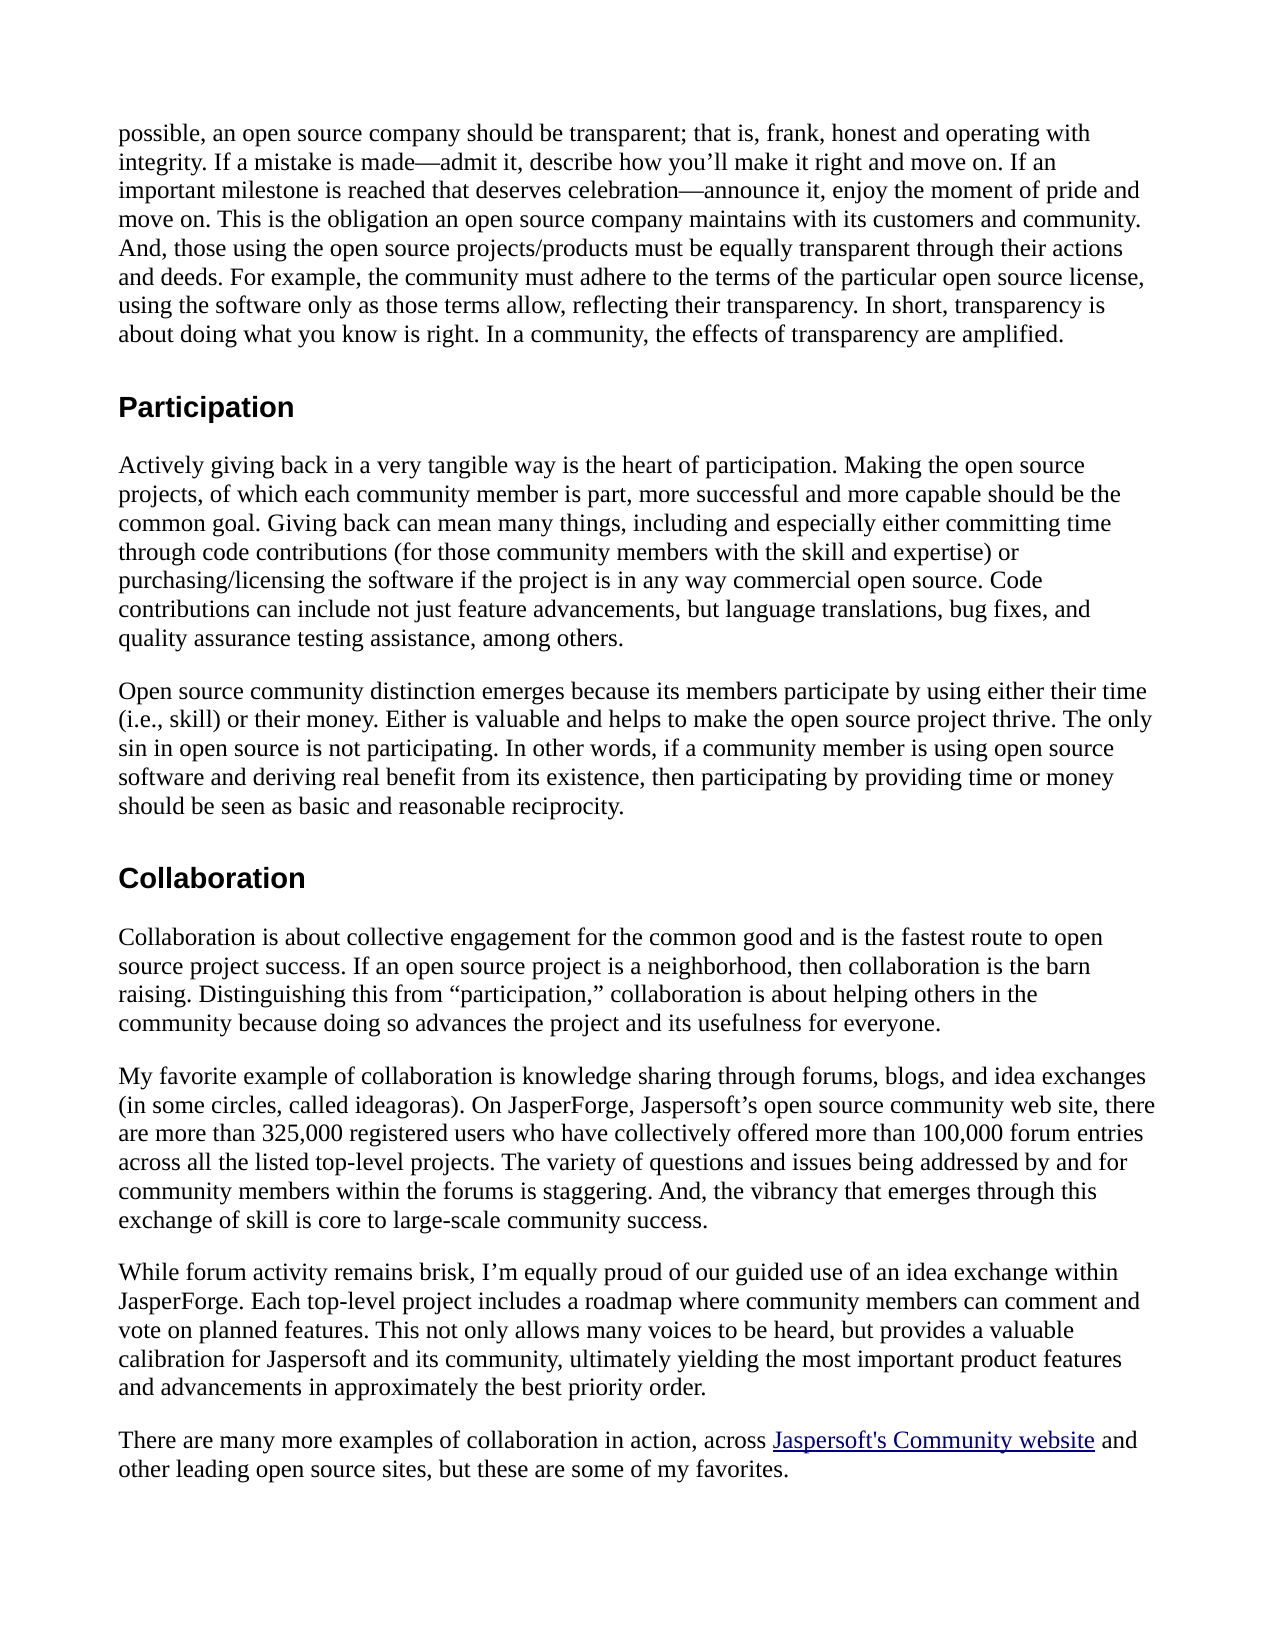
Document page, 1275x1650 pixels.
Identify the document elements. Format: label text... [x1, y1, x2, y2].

text While forum activity remains brisk, I’m equally proud of our guided use of an idea exchange within JasperForge. Each top-level project includes a roadmap where community members can comment and vote on planned features. This not only allows many voices to be heard, but provides a valuable calibration for Jaspersoft and its community, ultimately yielding the most important product features and advancements in approximately the best priority order. [118, 1257, 1157, 1401]
subtitle Collaboration [118, 862, 1157, 895]
text There are many more examples of collaboration in action, across Jaspersoft's Community website and other leading open source sites, but these are some of my favorites. [118, 1425, 1157, 1483]
text Open source community distinction emerges because its members participate by using either their time (i.e., skill) or their money. Either is valuable and helps to make the open source project thrive. The only sin in open source is not participating. In other words, if a community member is using open source software and deriving real benefit from its existence, then participating by providing time or money should be seen as basic and reasonable reciprocity. [118, 676, 1157, 819]
text Actively giving back in a very tangible way is the heart of participation. Making the open source projects, of which each community member is part, more successful and more capable should be the common goal. Giving back can mean many things, including and especially either committing time through code contributions (for those community members with the skill and expertise) or purchasing/licensing the software if the project is in any way commercial open source. Code contributions can include not just feature advancements, but language translations, bug fixes, and quality assurance testing assistance, among others. [118, 451, 1157, 652]
text possible, an open source company should be transparent; that is, frank, honest and operating with integrity. If a mistake is made—admit it, describe how you’ll make it right and move on. If an important milestone is reached that deserves celebration—announce it, enjoy the moment of pride and move on. This is the obligation an open source company maintains with its customers and community. And, those using the open source projects/products must be equally transparent through their actions and deeds. For example, the community must adhere to the terms of the particular open source license, using the software only as those terms allow, reflecting their transparency. In short, transparency is about doing what you know is right. In a community, the effects of transparency are amplified. [118, 118, 1157, 348]
text My favorite example of collaboration is knowledge sharing through forums, blogs, and idea exchanges (in some circles, called ideagoras). On JasperForge, Jaspersoft’s open source community web site, there are more than 325,000 registered users who have collectively offered more than 100,000 forum entries across all the listed top-level projects. The variety of questions and issues being addressed by and for community members within the forums is staggering. And, the vibrancy that emerges through this exchange of skill is core to large-scale community success. [118, 1061, 1157, 1233]
subtitle Participation [118, 390, 1157, 424]
text Collaboration is about collective engagement for the common good and is the fastest route to open source project success. If an open source project is a neighborhood, then collaboration is the barn raising. Distinguishing this from “participation,” collaboration is about helping others in the community because doing so advances the project and its usefulness for everyone. [118, 922, 1157, 1037]
